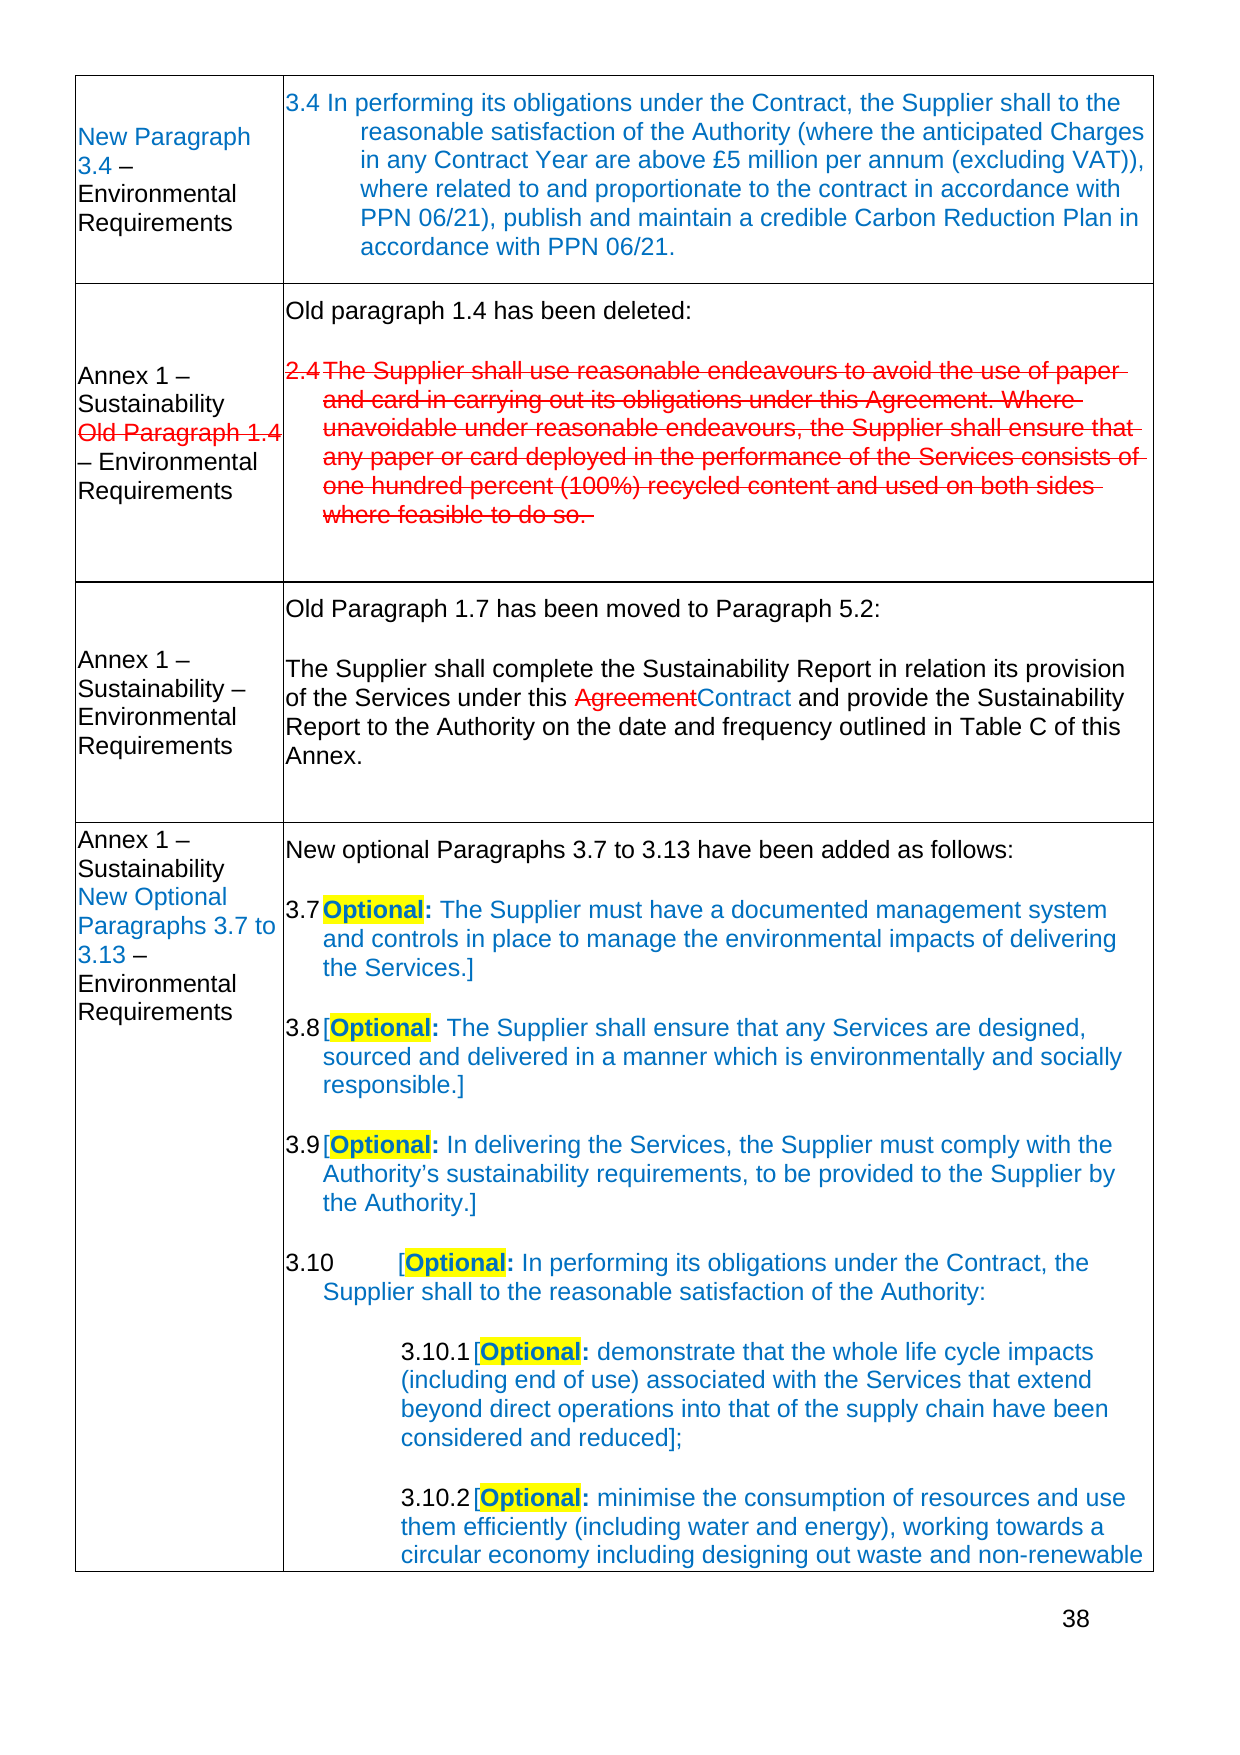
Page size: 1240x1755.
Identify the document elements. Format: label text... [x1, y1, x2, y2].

table_cell Annex 1 – Sustainability Old Paragraph 1.4 – Environmental Requirements [76, 284, 283, 581]
table_cell Annex 1 – Sustainability – Environmental Requirements [76, 583, 283, 822]
table_cell Old Paragraph 1.7 has been moved to Paragraph 5.2: The Supplier shall complete the Sustainability Report in relation its provision of the Services under this AgreementContract and provide the Sustainability Report to the Authority on the date and frequency outlined in Table C of this Annex. [284, 583, 1153, 822]
table_cell 3.4 In performing its obligations under the Contract, the Supplier shall to the reasonable satisfaction of the Authority (where the anticipated Charges in any Contract Year are above £5 million per annum (excluding VAT)), where related to and proportionate to the contract in accordance with PPN 06/21), publish and maintain a credible Carbon Reduction Plan in accordance with PPN 06/21. [284, 76, 1153, 283]
table_cell New optional Paragraphs 3.7 to 3.13 have been added as follows: Optional: The Supplier must have a documented management system and controls in place to manage the environmental impacts of delivering the Services.] [Optional: The Supplier shall ensure that any Services are designed, sourced and delivered in a manner which is environmentally and socially responsible.] [Optional: In delivering the Services, the Supplier must comply with the Authority’s sustainability requirements, to be provided to the Supplier by the Authority.] [Optional: In performing its obligations under the Contract, the Supplier shall to the reasonable satisfaction of the Authority: [Optional: demonstrate that the whole life cycle impacts (including end of use) associated with the Services that extend beyond direct operations into that of the supply chain have been considered and reduced]; [Optional: minimise the consumption of resources and use them efficiently (including water and energy), working towards a circular economy including designing out waste and non-renewable resources, using re-use and closed loop systems]; [Optional: demonstrate protection of the environment including understanding and reduction of biosecurity risks (which include risks to plant and tree health from harmful pests and diseases), and reducing and eliminating hazardous/harmful substances to the environment and preventing pollution]; [Optional: enhance the natural environment and connecting communities with the environment]; and [Optional: achieve continuous improvement in environmental (and social) performance.]] [Optional: The Supplier shall inform the Authority within one Working Day in the event that a permit, licence or exemption to carry or send waste generated under this Contract is revoked.] [Guidance: Insert any other environmental requirement the Authority wishes to add, e.g. those in line with the Government Greening Commitments]. [284, 823, 1153, 1571]
table_cell New Paragraph 3.4 – Environmental Requirements [76, 76, 283, 283]
table_cell Old paragraph 1.4 has been deleted: The Supplier shall use reasonable endeavours to avoid the use of paper and card in carrying out its obligations under this Agreement. Where unavoidable under reasonable endeavours, the Supplier shall ensure that any paper or card deployed in the performance of the Services consists of one hundred percent (100%) recycled content and used on both sides where feasible to do so. [284, 284, 1153, 581]
table_cell Annex 1 – Sustainability New Optional Paragraphs 3.7 to 3.13 – Environmental Requirements [76, 823, 283, 1571]
